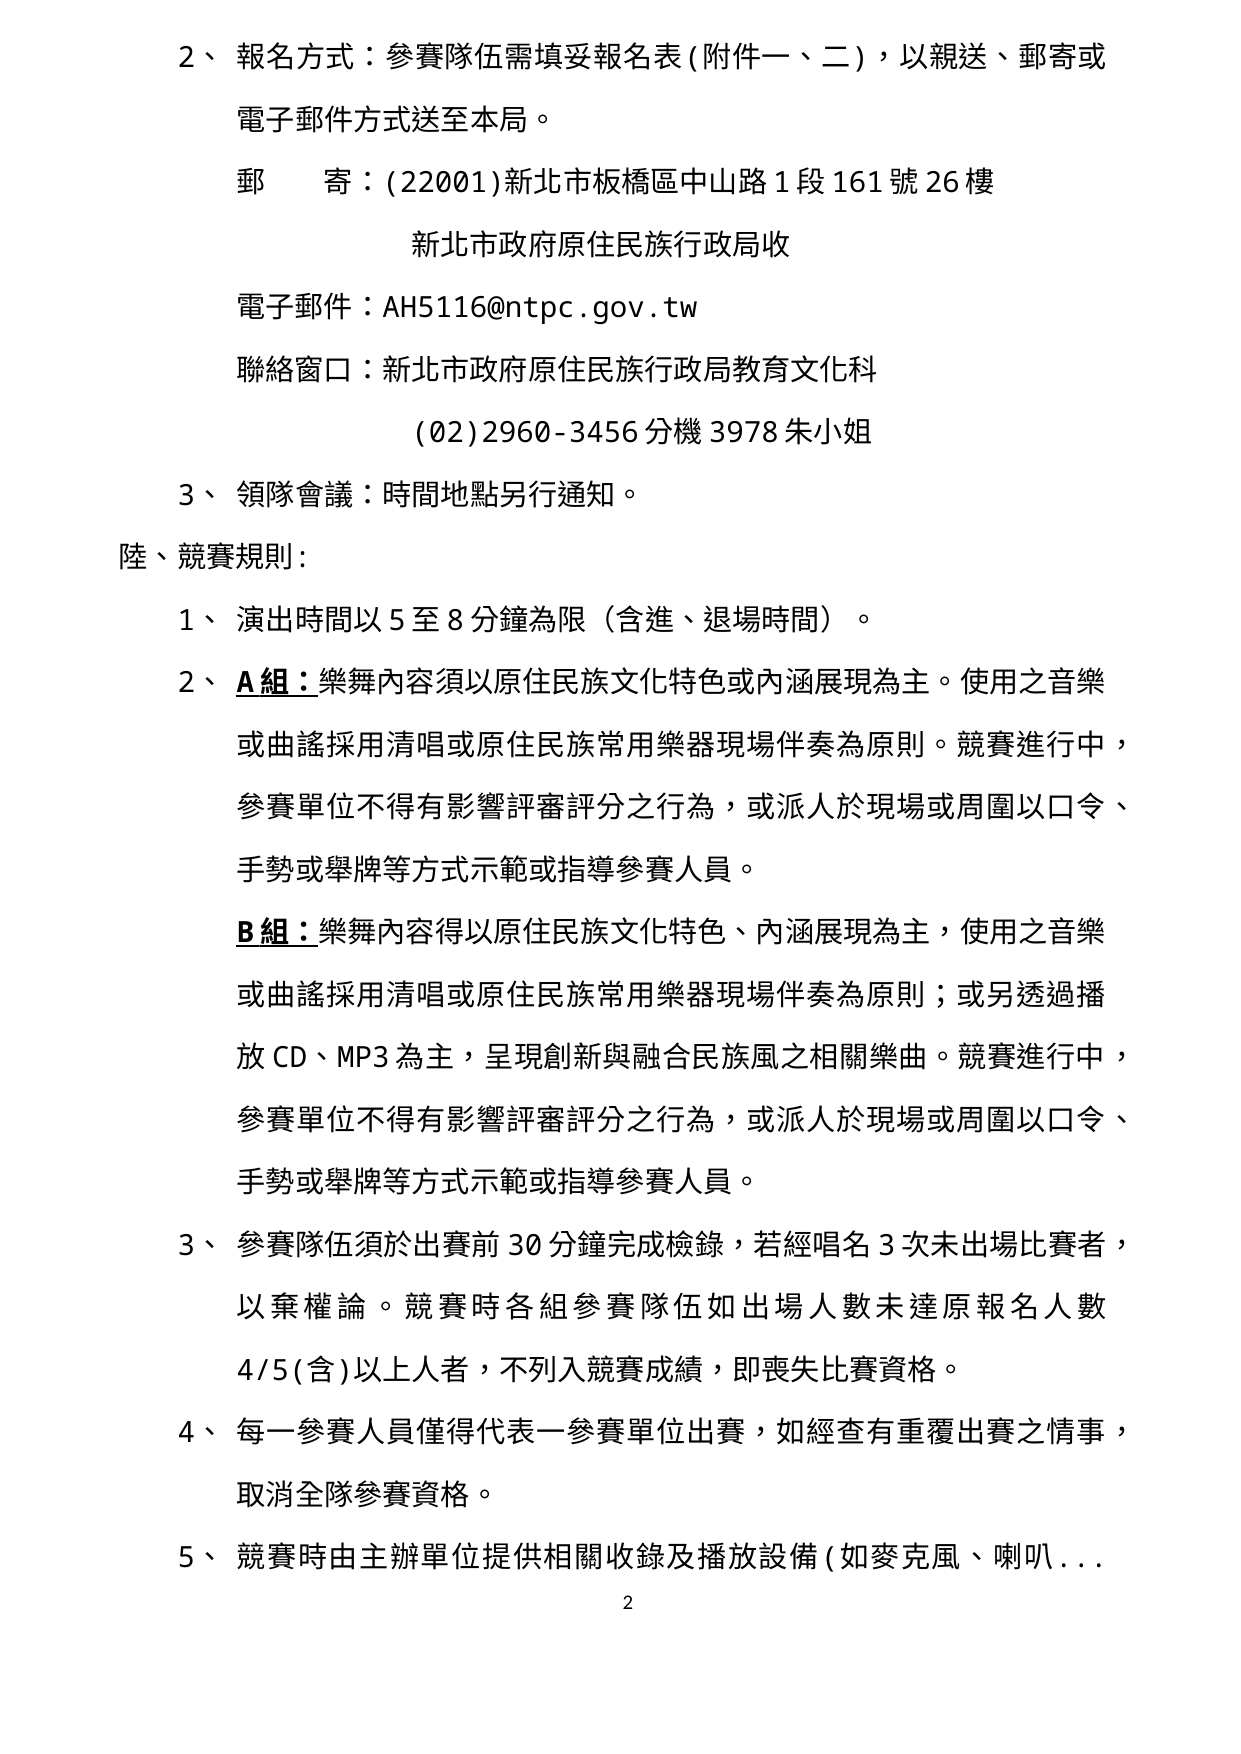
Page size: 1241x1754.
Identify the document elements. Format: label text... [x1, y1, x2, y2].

list 每一參賽人員僅得代表一參賽單位出賽，如經查有重覆出賽之情事，取消全隊參賽資格。 [177, 1388, 1107, 1513]
list A組：樂舞內容須以原住民族文化特色或內涵展現為主。使用之音樂或曲謠採用清唱或原住民族常用樂器現場伴奏為原則。競賽進行中，參賽單位不得有影響評審評分之行為，或派人於現場或周圍以口令、手勢或舉牌等方式示範或指導參賽人員。 [177, 638, 1107, 888]
list 領隊會議：時間地點另行通知。 [177, 451, 1107, 513]
list 競賽時由主辦單位提供相關收錄及播放設備(如麥克風、喇叭... [177, 1513, 1107, 1576]
text 聯絡窗口：新北市政府原住民族行政局教育文化科 [236, 326, 1107, 388]
text 電子郵件：AH5116@ntpc.gov.tw [236, 263, 1107, 326]
list 報名方式：參賽隊伍需填妥報名表(附件一、二)，以親送、郵寄或電子郵件方式送至本局。 [177, 13, 1107, 138]
list 競賽規則: [148, 513, 1107, 576]
text 郵 寄：(22001)新北市板橋區中山路1段161號26樓 [236, 138, 1107, 201]
text B組：樂舞內容得以原住民族文化特色、內涵展現為主，使用之音樂或曲謠採用清唱或原住民族常用樂器現場伴奏為原則；或另透過播放CD、MP3為主，呈現創新與融合民族風之相關樂曲。競賽進行中，參賽單位不得有影響評審評分之行為，或派人於現場或周圍以口令、手勢或舉牌等方式示範或指導參賽人員。 [236, 888, 1107, 1201]
list 參賽隊伍須於出賽前30分鐘完成檢錄，若經唱名3次未出場比賽者，以棄權論。競賽時各組參賽隊伍如出場人數未達原報名人數4/5(含)以上人者，不列入競賽成績，即喪失比賽資格。 [177, 1201, 1107, 1388]
text 新北市政府原住民族行政局收 [236, 201, 1107, 263]
list 演出時間以5至8分鐘為限（含進、退場時間）。 [177, 576, 1107, 638]
text (02)2960-3456分機3978朱小姐 [236, 388, 1107, 451]
